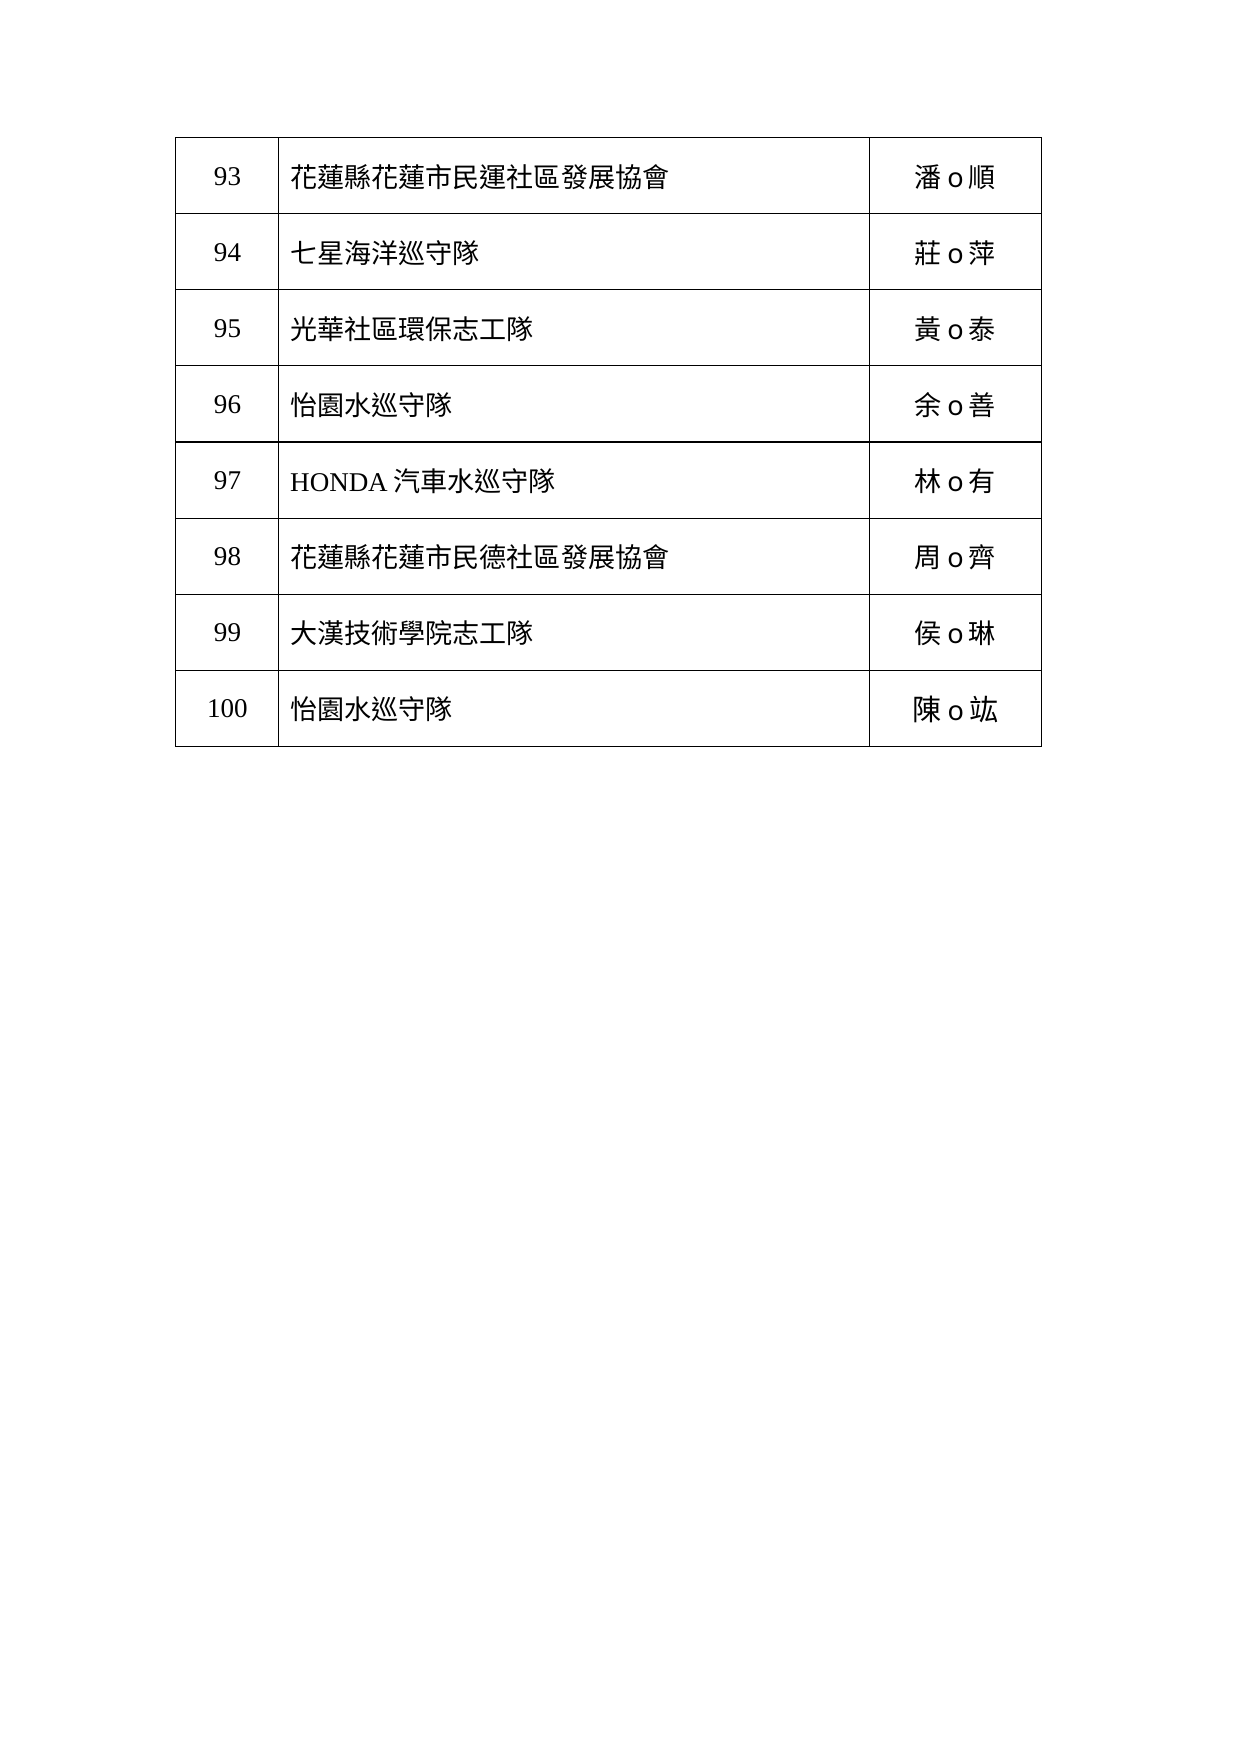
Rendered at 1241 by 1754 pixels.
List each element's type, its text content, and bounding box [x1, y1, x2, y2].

table_cell 97 [176, 443, 278, 517]
table_cell 陳o竑 [870, 671, 1041, 746]
table_cell 花蓮縣花蓮市民運社區發展協會 [279, 138, 869, 213]
table_cell 96 [176, 366, 278, 441]
table_cell 99 [176, 595, 278, 669]
table_cell 花蓮縣花蓮市民德社區發展協會 [279, 519, 869, 593]
table_cell 七星海洋巡守隊 [279, 214, 869, 289]
table_cell 莊o萍 [870, 214, 1041, 289]
table_cell 潘o順 [870, 138, 1041, 213]
table_cell 93 [176, 138, 278, 213]
table_cell 98 [176, 519, 278, 593]
table_cell HONDA汽車水巡守隊 [279, 443, 869, 517]
table_cell 侯o琳 [870, 595, 1041, 669]
table_cell 95 [176, 290, 278, 365]
table_cell 怡園水巡守隊 [279, 671, 869, 746]
table_cell 怡園水巡守隊 [279, 366, 869, 441]
table_cell 林o有 [870, 443, 1041, 517]
table_cell 大漢技術學院志工隊 [279, 595, 869, 669]
table_cell 100 [176, 671, 278, 746]
table_cell 余o善 [870, 366, 1041, 441]
table_cell 94 [176, 214, 278, 289]
table_cell 光華社區環保志工隊 [279, 290, 869, 365]
table_cell 黃o泰 [870, 290, 1041, 365]
table_cell 周o齊 [870, 519, 1041, 593]
